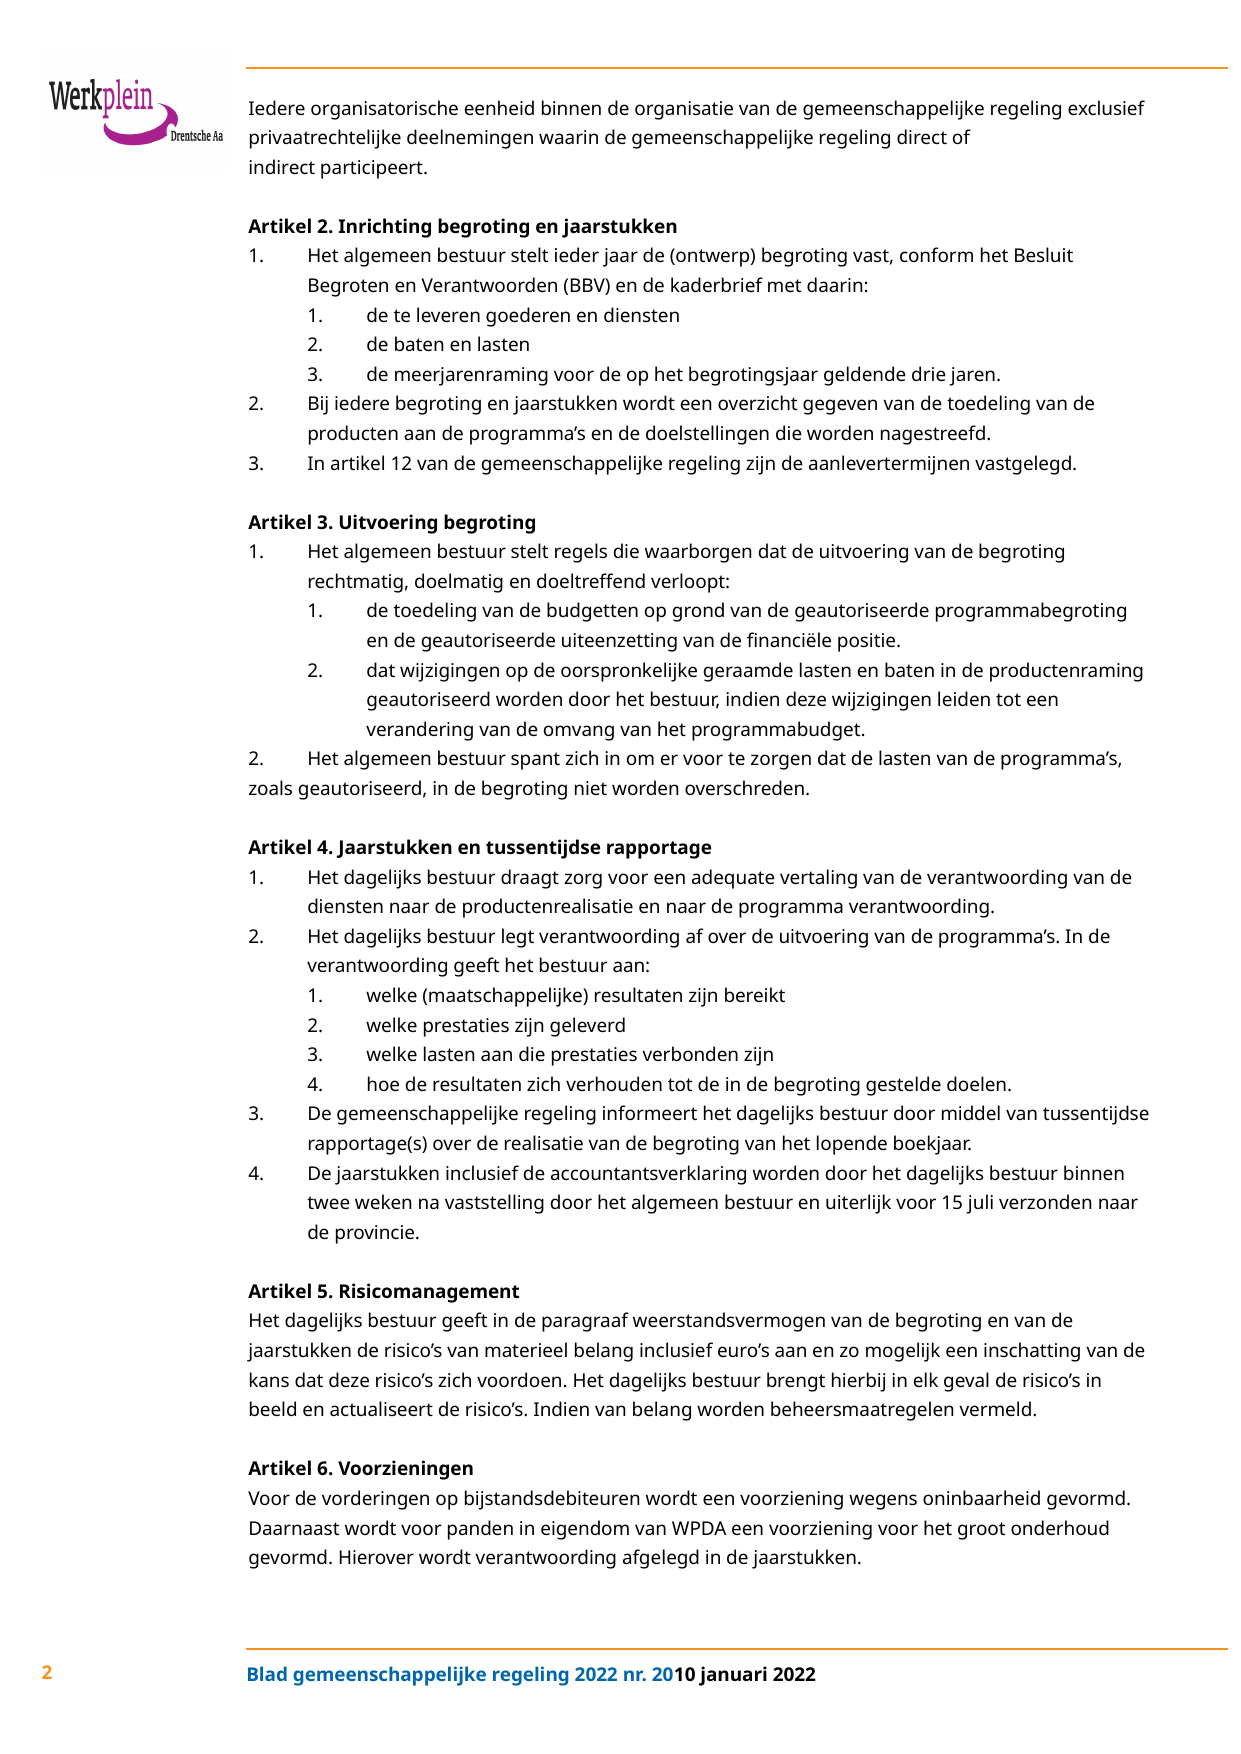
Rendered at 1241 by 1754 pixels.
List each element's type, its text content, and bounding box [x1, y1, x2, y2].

list de toedeling van de budgetten op grond van de geautoriseerde programmabegroting en de geautoriseerde uiteenzetting van de financiële positie. [307, 598, 1152, 653]
list dat wijzigingen op de oorspronkelijke geraamde lasten en baten in de productenraming geautoriseerd worden door het bestuur, indien deze wijzigingen leiden tot een verandering van de omvang van het programmabudget. [307, 657, 1152, 742]
list In artikel 12 van de gemeenschappelijke regeling zijn de aanlevertermijnen vastgelegd. [248, 450, 1152, 476]
list Het dagelijks bestuur legt verantwoording af over de uitvoering van de programma’s. In de verantwoording geeft het bestuur aan: [248, 923, 1152, 978]
text Voor de vorderingen op bijstandsdebiteuren wordt een voorziening wegens oninbaarheid gevormd. Daarnaast wordt voor panden in eigendom van WPDA een voorziening voor het groot onderhoud gevormd. Hierover wordt verantwoording afgelegd in de jaarstukken. [248, 1485, 1152, 1570]
list welke (maatschappelijke) resultaten zijn bereikt [307, 982, 1152, 1008]
list hoe de resultaten zich verhouden tot de in de begroting gestelde doelen. [307, 1071, 1152, 1097]
list Het dagelijks bestuur draagt zorg voor een adequate vertaling van de verantwoording van de diensten naar de productenrealisatie en naar de programma verantwoording. [248, 864, 1152, 919]
list De gemeenschappelijke regeling informeert het dagelijks bestuur door middel van tussentijdse rapportage(s) over de realisatie van de begroting van het lopende boekjaar. [248, 1101, 1152, 1156]
text Iedere organisatorische eenheid binnen de organisatie van de gemeenschappelijke regeling exclusief privaatrechtelijke deelnemingen waarin de gemeenschappelijke regeling direct of [248, 95, 1152, 150]
text Het dagelijks bestuur geeft in de paragraaf weerstandsvermogen van de begroting en van de jaarstukken de risico’s van materieel belang inclusief euro’s aan en zo mogelijk een inschatting van de kans dat deze risico’s zich voordoen. Het dagelijks bestuur brengt hierbij in elk geval de risico’s in beeld en actualiseert de risico’s. Indien van belang worden beheersmaatregelen vermeld. [248, 1308, 1152, 1422]
list De jaarstukken inclusief de accountantsverklaring worden door het dagelijks bestuur binnen twee weken na vaststelling door het algemeen bestuur en uiterlijk voor 15 juli verzonden naar de provincie. [248, 1160, 1152, 1245]
list welke prestaties zijn geleverd [307, 1012, 1152, 1038]
text zoals geautoriseerd, in de begroting niet worden overschreden. [248, 775, 1152, 801]
list de baten en lasten [307, 331, 1152, 357]
list Het algemeen bestuur spant zich in om er voor te zorgen dat de lasten van de programma’s, [248, 746, 1152, 771]
text Artikel 3. Uitvoering begroting [248, 509, 1152, 535]
picture [41, 47, 231, 172]
list de te leveren goederen en diensten [307, 302, 1152, 328]
text Artikel 2. Inrichting begroting en jaarstukken [248, 213, 1152, 239]
text Artikel 6. Voorzieningen [248, 1456, 1152, 1481]
list Bij iedere begroting en jaarstukken wordt een overzicht gegeven van de toedeling van de producten aan de programma’s en de doelstellingen die worden nagestreefd. [248, 391, 1152, 446]
text indirect participeert. [248, 154, 1152, 180]
list welke lasten aan die prestaties verbonden zijn [307, 1041, 1152, 1067]
list Het algemeen bestuur stelt ieder jaar de (ontwerp) begroting vast, conform het Besluit Begroten en Verantwoorden (BBV) en de kaderbrief met daarin: [248, 243, 1152, 298]
text Artikel 4. Jaarstukken en tussentijdse rapportage [248, 834, 1152, 860]
list de meerjarenraming voor de op het begrotingsjaar geldende drie jaren. [307, 361, 1152, 387]
list Het algemeen bestuur stelt regels die waarborgen dat de uitvoering van de begroting rechtmatig, doelmatig en doeltreffend verloopt: [248, 538, 1152, 594]
text Artikel 5. Risicomanagement [248, 1278, 1152, 1304]
